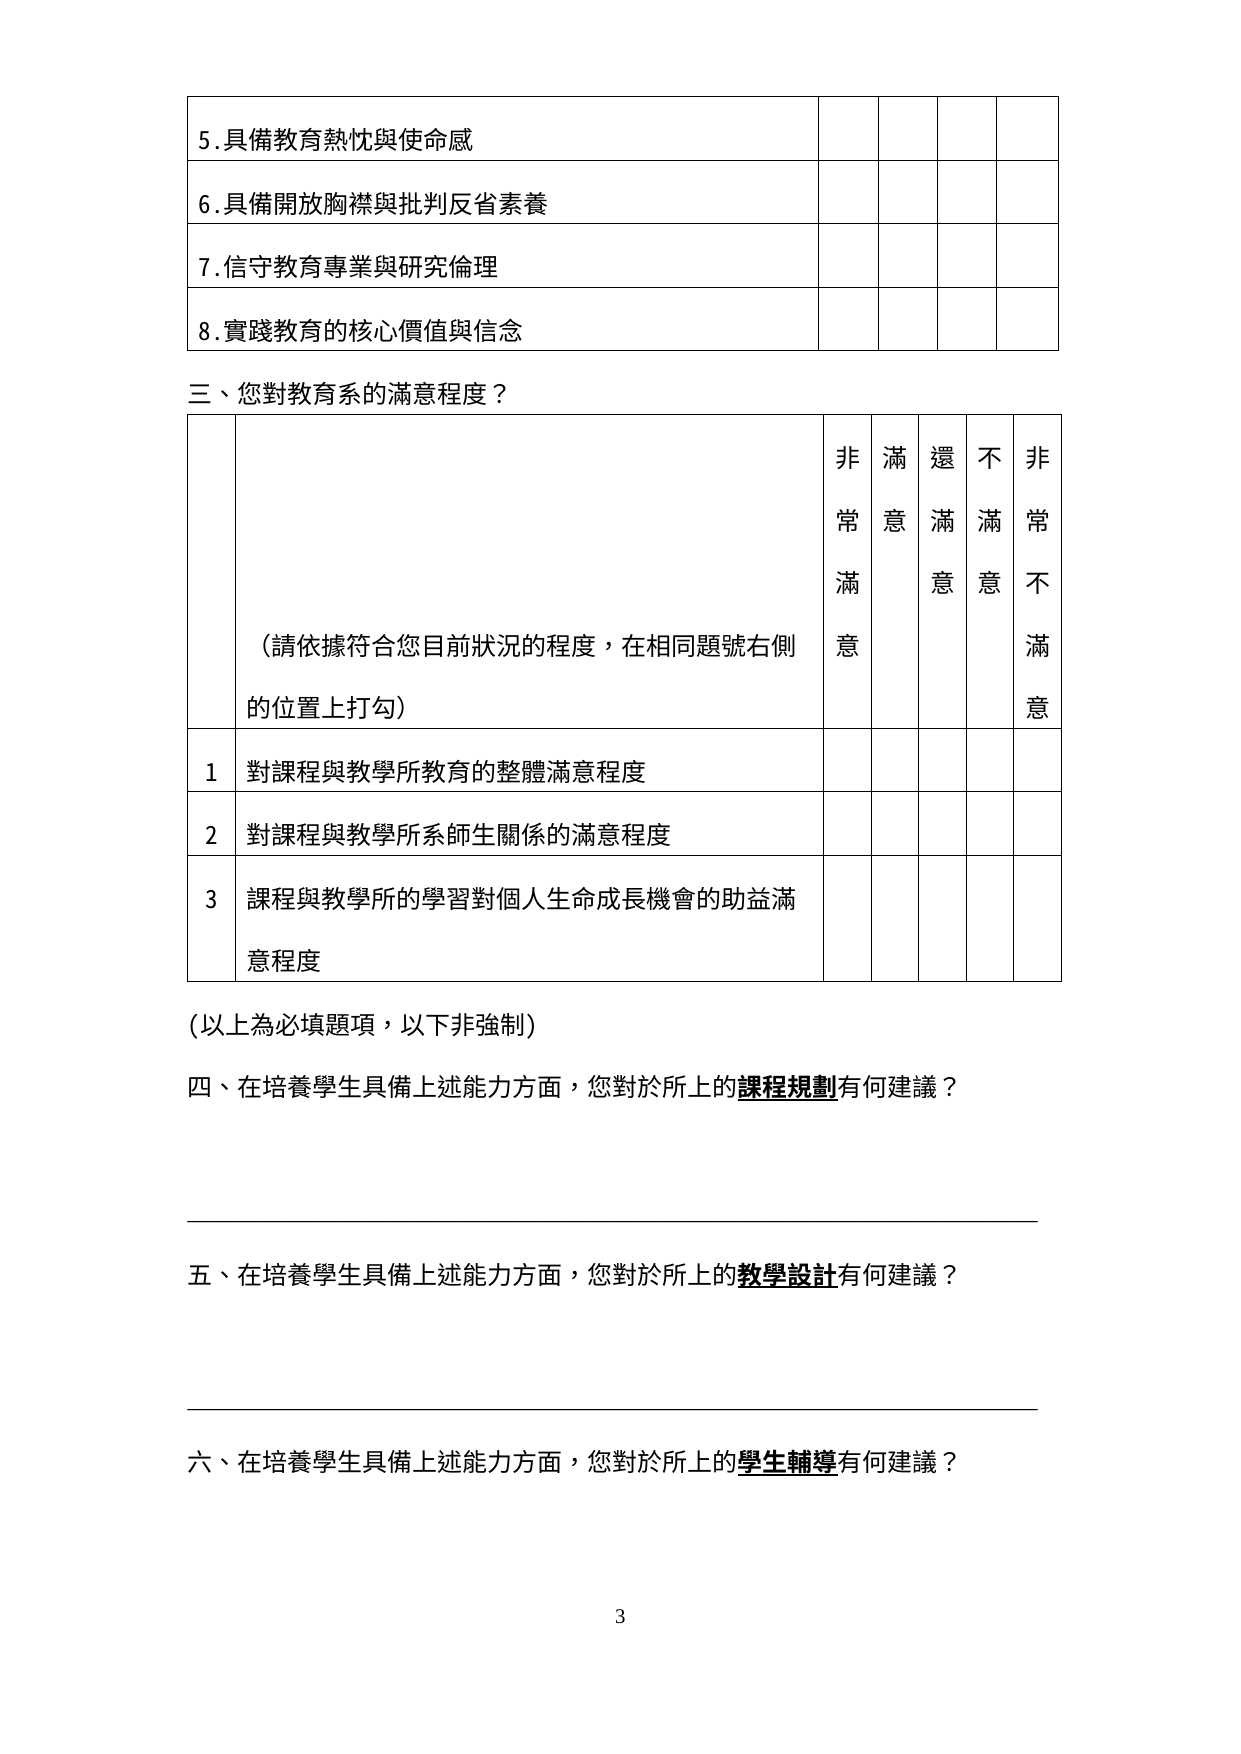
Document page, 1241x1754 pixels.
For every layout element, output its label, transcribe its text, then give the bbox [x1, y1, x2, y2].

table_cell [938, 161, 996, 223]
table_header 非常不滿意 [1014, 415, 1061, 727]
table_header 非常 滿意 [824, 415, 871, 727]
table_cell [1014, 792, 1061, 854]
table_cell [997, 224, 1058, 287]
table_cell [879, 97, 937, 160]
table_cell 5.具備教育熱忱與使命感 [188, 97, 818, 160]
text (以上為必填題項，以下非強制) [187, 982, 1053, 1044]
table_cell [824, 792, 871, 854]
table_cell 課程與教學所的學習對個人生命成長機會的助益滿意程度 [236, 856, 823, 981]
table_header 還滿意 [919, 415, 966, 727]
table_cell 1 [188, 729, 235, 791]
table_cell [819, 224, 878, 287]
table_cell [824, 729, 871, 791]
text ____________________________________________________________________ [187, 1357, 1053, 1419]
table_cell [819, 97, 878, 160]
table_cell [919, 856, 966, 981]
table_cell 3 [188, 856, 235, 981]
table_cell [967, 856, 1013, 981]
text 三、您對教育系的滿意程度？ [187, 351, 1053, 414]
table_cell [824, 856, 871, 981]
table_cell [997, 97, 1058, 160]
text 五、在培養學生具備上述能力方面，您對於所上的教學設計有何建議？ [187, 1232, 1053, 1294]
table_cell [919, 792, 966, 854]
table_header 不滿意 [967, 415, 1013, 727]
table_header （請依據符合您目前狀況的程度，在相同題號右側的位置上打勾） [236, 415, 823, 727]
table_cell [938, 288, 996, 350]
table_cell [879, 161, 937, 223]
table_cell [872, 856, 918, 981]
table_header [188, 415, 235, 727]
table_cell 6.具備開放胸襟與批判反省素養 [188, 161, 818, 223]
table_cell [1014, 856, 1061, 981]
table_cell [997, 288, 1058, 350]
text 四、在培養學生具備上述能力方面，您對於所上的課程規劃有何建議？ [187, 1044, 1053, 1107]
table_cell [879, 288, 937, 350]
table_cell [997, 161, 1058, 223]
table_cell [872, 792, 918, 854]
table_cell [1014, 729, 1061, 791]
text ____________________________________________________________________ [187, 1169, 1053, 1232]
table_cell [967, 792, 1013, 854]
table_cell [819, 288, 878, 350]
table_cell 對課程與教學所教育的整體滿意程度 [236, 729, 823, 791]
table_cell [819, 161, 878, 223]
table_cell 對課程與教學所系師生關係的滿意程度 [236, 792, 823, 854]
table_header 滿意 [872, 415, 918, 727]
table_cell [872, 729, 918, 791]
table_cell 2 [188, 792, 235, 854]
table_cell [919, 729, 966, 791]
table_cell [967, 729, 1013, 791]
table_cell [879, 224, 937, 287]
table_cell [938, 97, 996, 160]
table_cell [938, 224, 996, 287]
table_cell 8.實踐教育的核心價值與信念 [188, 288, 818, 350]
text 六、在培養學生具備上述能力方面，您對於所上的學生輔導有何建議？ [187, 1419, 1053, 1482]
table_cell 7.信守教育專業與研究倫理 [188, 224, 818, 287]
